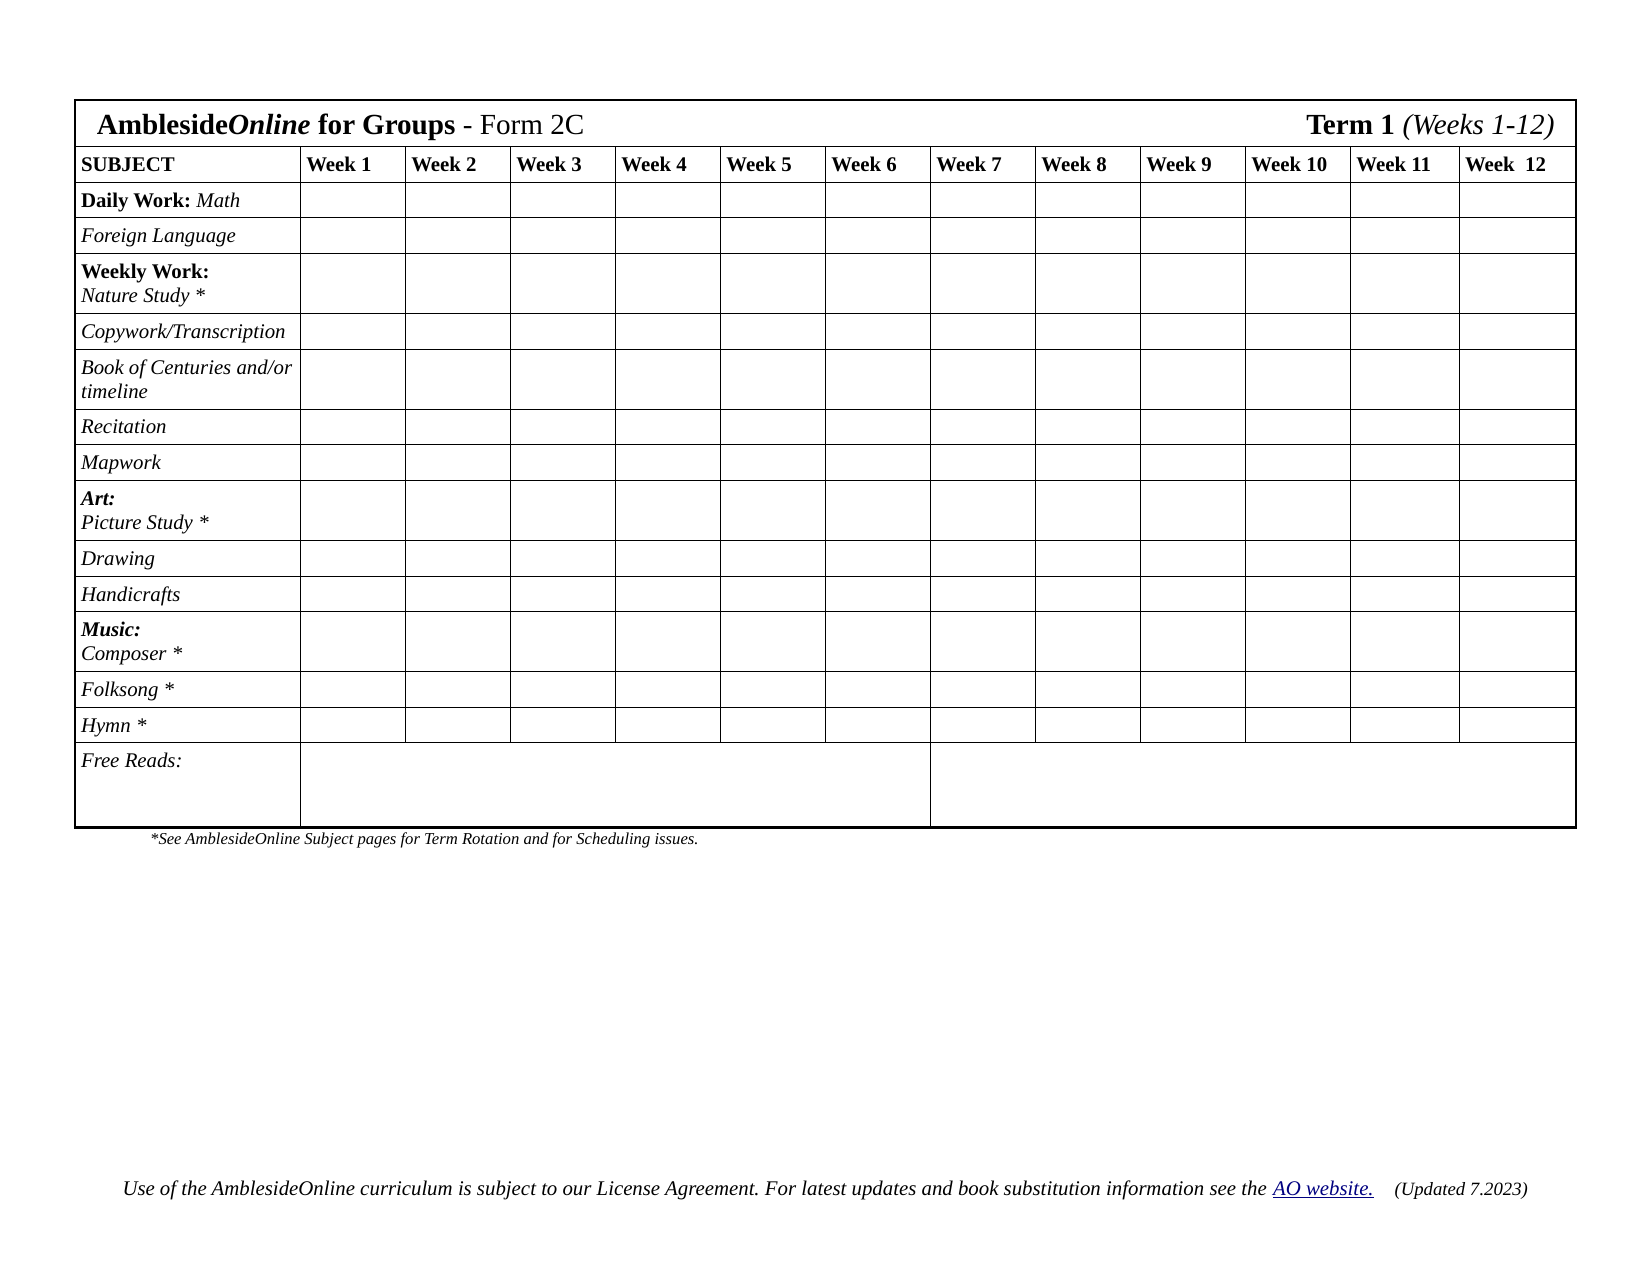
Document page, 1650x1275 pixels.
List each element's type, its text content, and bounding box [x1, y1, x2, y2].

table_cell [511, 708, 615, 742]
table_cell [511, 481, 615, 540]
table_cell [1460, 410, 1575, 444]
table_cell [406, 350, 510, 408]
table_cell [616, 445, 720, 480]
table_cell [1351, 314, 1459, 349]
table_cell [1351, 445, 1459, 480]
table_cell [616, 218, 720, 253]
table_cell [1351, 708, 1459, 742]
table_cell Copywork/Transcription [76, 314, 300, 349]
table_cell [721, 410, 825, 444]
table_cell [1036, 314, 1140, 349]
table_cell [1141, 708, 1245, 742]
table_cell [721, 672, 825, 707]
table_cell [721, 708, 825, 742]
text *See AmblesideOnline Subject pages for Term Rotation and for Scheduling issues. [150, 829, 1575, 848]
table_cell [1351, 254, 1459, 313]
table_cell Week 9 [1141, 147, 1245, 182]
table_cell [511, 314, 615, 349]
table_cell [1460, 314, 1575, 349]
table_cell [826, 314, 930, 349]
table_cell [301, 254, 405, 313]
table_cell [1036, 577, 1140, 611]
table_cell [1460, 708, 1575, 742]
table_cell [1351, 541, 1459, 576]
table_cell [1246, 445, 1350, 480]
table_cell Week 3 [511, 147, 615, 182]
table_cell Daily Work: Math [76, 183, 300, 217]
table_cell Art: Picture Study * [76, 481, 300, 540]
table_cell [406, 410, 510, 444]
table_cell [1246, 708, 1350, 742]
table_cell Hymn * [76, 708, 300, 742]
table_cell [406, 541, 510, 576]
table_cell [301, 612, 405, 671]
table_cell [616, 612, 720, 671]
table_cell [406, 708, 510, 742]
table_cell [406, 314, 510, 349]
table_cell [301, 350, 405, 408]
table_cell [1460, 445, 1575, 480]
table_cell [721, 577, 825, 611]
table_cell [511, 254, 615, 313]
table_cell [301, 183, 405, 217]
table_cell [1036, 708, 1140, 742]
table_cell [406, 218, 510, 253]
table_cell [511, 672, 615, 707]
table_cell [1351, 672, 1459, 707]
table_cell [1141, 445, 1245, 480]
table_cell Week 1 [301, 147, 405, 182]
table_cell [1460, 350, 1575, 408]
table_cell [511, 350, 615, 408]
table_cell [1351, 481, 1459, 540]
table_cell [1246, 481, 1350, 540]
table_cell [721, 254, 825, 313]
table_cell Week 4 [616, 147, 720, 182]
table_cell Mapwork [76, 445, 300, 480]
table_cell Weekly Work: Nature Study * [76, 254, 300, 313]
table_cell [301, 708, 405, 742]
table_cell [511, 183, 615, 217]
table_cell Week 7 [931, 147, 1035, 182]
table_cell [721, 218, 825, 253]
table_cell [931, 254, 1035, 313]
table_cell [1351, 350, 1459, 408]
table_cell [406, 445, 510, 480]
table_cell [1246, 612, 1350, 671]
table_cell [1246, 577, 1350, 611]
table_cell Recitation [76, 410, 300, 444]
table_cell [511, 410, 615, 444]
table_cell [616, 350, 720, 408]
table_cell [826, 672, 930, 707]
table_cell Folksong * [76, 672, 300, 707]
table_cell [1351, 218, 1459, 253]
table_cell [1246, 410, 1350, 444]
table_cell [931, 708, 1035, 742]
table_cell [1036, 445, 1140, 480]
table_cell [1141, 254, 1245, 313]
table_cell [1036, 410, 1140, 444]
table_cell [511, 445, 615, 480]
table_cell [826, 410, 930, 444]
table_cell [1141, 672, 1245, 707]
table_cell [1246, 672, 1350, 707]
table_cell [1351, 577, 1459, 611]
table_cell [931, 314, 1035, 349]
table_cell [1351, 183, 1459, 217]
table_cell [931, 577, 1035, 611]
table_cell [931, 410, 1035, 444]
table_cell [826, 577, 930, 611]
table_cell [1036, 218, 1140, 253]
table_cell Week 2 [406, 147, 510, 182]
table_cell [826, 183, 930, 217]
table_cell [1036, 254, 1140, 313]
table_cell [301, 481, 405, 540]
table_cell Week 11 [1351, 147, 1459, 182]
table_cell [1246, 218, 1350, 253]
table_cell [1246, 541, 1350, 576]
table_cell [1141, 612, 1245, 671]
table_cell [931, 612, 1035, 671]
table_cell [1246, 314, 1350, 349]
table_cell [931, 350, 1035, 408]
table_cell [616, 708, 720, 742]
table_cell [1141, 314, 1245, 349]
table_cell [721, 481, 825, 540]
table_cell Free Reads: [76, 743, 300, 826]
table_cell [931, 743, 1575, 826]
table_cell [301, 541, 405, 576]
table_cell [511, 541, 615, 576]
table_cell [301, 410, 405, 444]
table_cell [301, 577, 405, 611]
table_cell [616, 481, 720, 540]
table_cell [826, 708, 930, 742]
table_cell Book of Centuries and/or timeline [76, 350, 300, 408]
table_cell [931, 481, 1035, 540]
table_cell [1036, 481, 1140, 540]
table_cell [511, 612, 615, 671]
table_cell [1460, 218, 1575, 253]
table_cell [616, 577, 720, 611]
table_cell [1036, 350, 1140, 408]
table_cell [301, 743, 930, 826]
table_cell [301, 445, 405, 480]
table_cell [826, 445, 930, 480]
table_cell [1141, 481, 1245, 540]
table_header AmblesideOnline for Groups - Form 2C Term 1 (Weeks 1-12) [76, 101, 1575, 146]
table_cell Drawing [76, 541, 300, 576]
table_cell Week 6 [826, 147, 930, 182]
table_cell [1246, 183, 1350, 217]
table_cell [1460, 577, 1575, 611]
table_cell [1141, 410, 1245, 444]
table_cell Foreign Language [76, 218, 300, 253]
table_cell [931, 218, 1035, 253]
table_cell [301, 672, 405, 707]
table_cell [1036, 183, 1140, 217]
table_cell [721, 314, 825, 349]
table_cell Week 12 [1460, 147, 1575, 182]
table_cell Week 10 [1246, 147, 1350, 182]
table_cell [1460, 672, 1575, 707]
table_cell Week 8 [1036, 147, 1140, 182]
table_cell [826, 254, 930, 313]
table_cell [721, 541, 825, 576]
table_cell [1460, 183, 1575, 217]
table_cell [406, 254, 510, 313]
table_cell [1460, 481, 1575, 540]
table_cell [1141, 183, 1245, 217]
table_cell [511, 577, 615, 611]
table_cell [301, 314, 405, 349]
table_cell [826, 541, 930, 576]
table_cell SUBJECT [76, 147, 300, 182]
table_cell [826, 481, 930, 540]
table_cell [1460, 541, 1575, 576]
table_cell Music: Composer * [76, 612, 300, 671]
table_cell [616, 541, 720, 576]
table_cell [1141, 541, 1245, 576]
table_cell [406, 577, 510, 611]
table_cell [1036, 612, 1140, 671]
table_cell [1141, 577, 1245, 611]
table_cell [406, 612, 510, 671]
table_cell [1460, 254, 1575, 313]
table_cell Week 5 [721, 147, 825, 182]
table_cell [511, 218, 615, 253]
table_cell [826, 350, 930, 408]
table_cell [826, 612, 930, 671]
table_cell [616, 183, 720, 217]
table_cell [931, 183, 1035, 217]
table_cell [931, 672, 1035, 707]
table_cell [1246, 350, 1350, 408]
table_cell [1141, 350, 1245, 408]
table_cell [406, 183, 510, 217]
table_cell [1351, 410, 1459, 444]
table_cell [721, 612, 825, 671]
table_cell [616, 314, 720, 349]
table_cell Handicrafts [76, 577, 300, 611]
table_cell [616, 410, 720, 444]
table_cell [1460, 612, 1575, 671]
table_cell [721, 350, 825, 408]
table_cell [931, 541, 1035, 576]
table_cell [406, 672, 510, 707]
table_cell [721, 183, 825, 217]
table_cell [1036, 541, 1140, 576]
table_cell [1246, 254, 1350, 313]
table_cell [1036, 672, 1140, 707]
table_cell [826, 218, 930, 253]
table_cell [931, 445, 1035, 480]
table_cell [721, 445, 825, 480]
table_cell [616, 672, 720, 707]
table_cell [616, 254, 720, 313]
table_cell [301, 218, 405, 253]
table_cell [1351, 612, 1459, 671]
table_cell [406, 481, 510, 540]
table_cell [1141, 218, 1245, 253]
